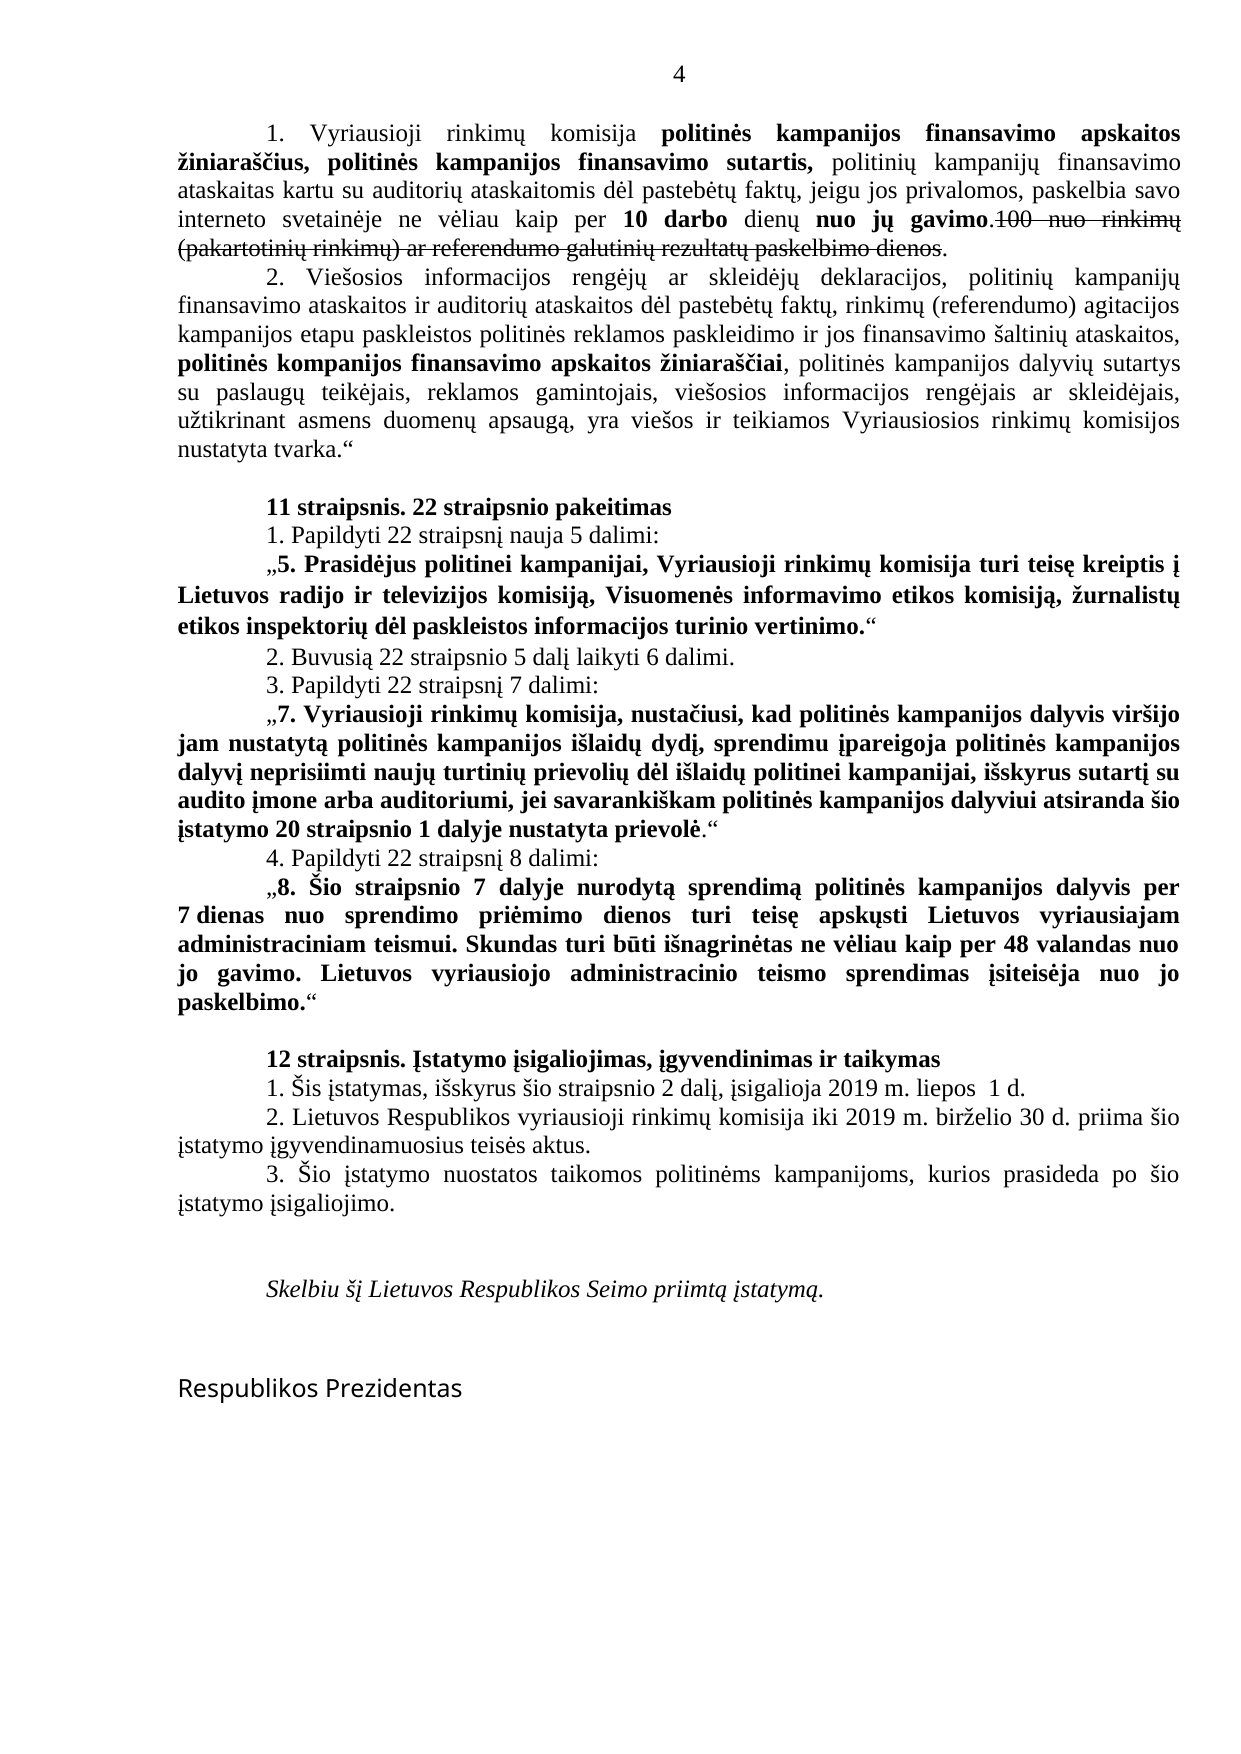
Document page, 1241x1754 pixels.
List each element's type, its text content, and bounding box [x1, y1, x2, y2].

text 12 straipsnis. Įstatymo įsigaliojimas, įgyvendinimas ir taikymas [177, 1044, 1181, 1073]
text 1. Papildyti 22 straipsnį nauja 5 dalimi: [177, 521, 1181, 549]
text 3. Šio įstatymo nuostatos taikomos politinėms kampanijoms, kurios prasideda po šio įstatymo įsigaliojimo. [177, 1159, 1181, 1217]
text 4. Papildyti 22 straipsnį 8 dalimi: [177, 843, 1181, 872]
text „5. Prasidėjus politinei kampanijai, Vyriausioji rinkimų komisija turi teisę kreiptis į Lietuvos radijo ir televizijos komisiją, Visuomenės informavimo etikos komisiją, žurnalistų etikos inspektorių dėl paskleistos informacijos turinio vertinimo.“ [177, 549, 1181, 639]
text 2. Lietuvos Respublikos vyriausioji rinkimų komisija iki 2019 m. birželio 30 d. priima šio įstatymo įgyvendinamuosius teisės aktus. [177, 1102, 1181, 1159]
text 2. Viešosios informacijos rengėjų ar skleidėjų deklaracijos, politinių kampanijų finansavimo ataskaitos ir auditorių ataskaitos dėl pastebėtų faktų, rinkimų (referendumo) agitacijos kampanijos etapu paskleistos politinės reklamos paskleidimo ir jos finansavimo šaltinių ataskaitos, politinės kompanijos finansavimo apskaitos žiniaraščiai, politinės kampanijos dalyvių sutartys su paslaugų teikėjais, reklamos gamintojais, viešosios informacijos rengėjais ar skleidėjais, užtikrinant asmens duomenų apsaugą, yra viešos ir teikiamos Vyriausiosios rinkimų komisijos nustatyta tvarka.“ [177, 262, 1181, 463]
text „8. Šio straipsnio 7 dalyje nurodytą sprendimą politinės kampanijos dalyvis per 7 dienas nuo sprendimo priėmimo dienos turi teisę apskųsti Lietuvos vyriausiajam administraciniam teismui. Skundas turi būti išnagrinėtas ne vėliau kaip per 48 valandas nuo jo gavimo. Lietuvos vyriausiojo administracinio teismo sprendimas įsiteisėja nuo jo paskelbimo.“ [177, 872, 1181, 1015]
text 1. Vyriausioji rinkimų komisija politinės kampanijos finansavimo apskaitos žiniaraščius, politinės kampanijos finansavimo sutartis, politinių kampanijų finansavimo ataskaitas kartu su auditorių ataskaitomis dėl pastebėtų faktų, jeigu jos privalomos, paskelbia savo interneto svetainėje ne vėliau kaip per 10 darbo dienų nuo jų gavimo.100 nuo rinkimų (pakartotinių rinkimų) ar referendumo galutinių rezultatų paskelbimo dienos. [177, 118, 1181, 262]
text „7. Vyriausioji rinkimų komisija, nustačiusi, kad politinės kampanijos dalyvis viršijo jam nustatytą politinės kampanijos išlaidų dydį, sprendimu įpareigoja politinės kampanijos dalyvį neprisiimti naujų turtinių prievolių dėl išlaidų politinei kampanijai, išskyrus sutartį su audito įmone arba auditoriumi, jei savarankiškam politinės kampanijos dalyviui atsiranda šio įstatymo 20 straipsnio 1 dalyje nustatyta prievolė.“ [177, 699, 1181, 843]
text 1. Šis įstatymas, išskyrus šio straipsnio 2 dalį, įsigalioja 2019 m. liepos 1 d. [177, 1073, 1181, 1102]
text Skelbiu šį Lietuvos Respublikos Seimo priimtą įstatymą. [177, 1274, 1181, 1303]
text 3. Papildyti 22 straipsnį 7 dalimi: [177, 670, 1181, 699]
text 2. Buvusią 22 straipsnio 5 dalį laikyti 6 dalimi. [177, 642, 1181, 670]
text 11 straipsnis. 22 straipsnio pakeitimas [177, 492, 1181, 521]
text Respublikos Prezidentas [177, 1371, 1181, 1405]
